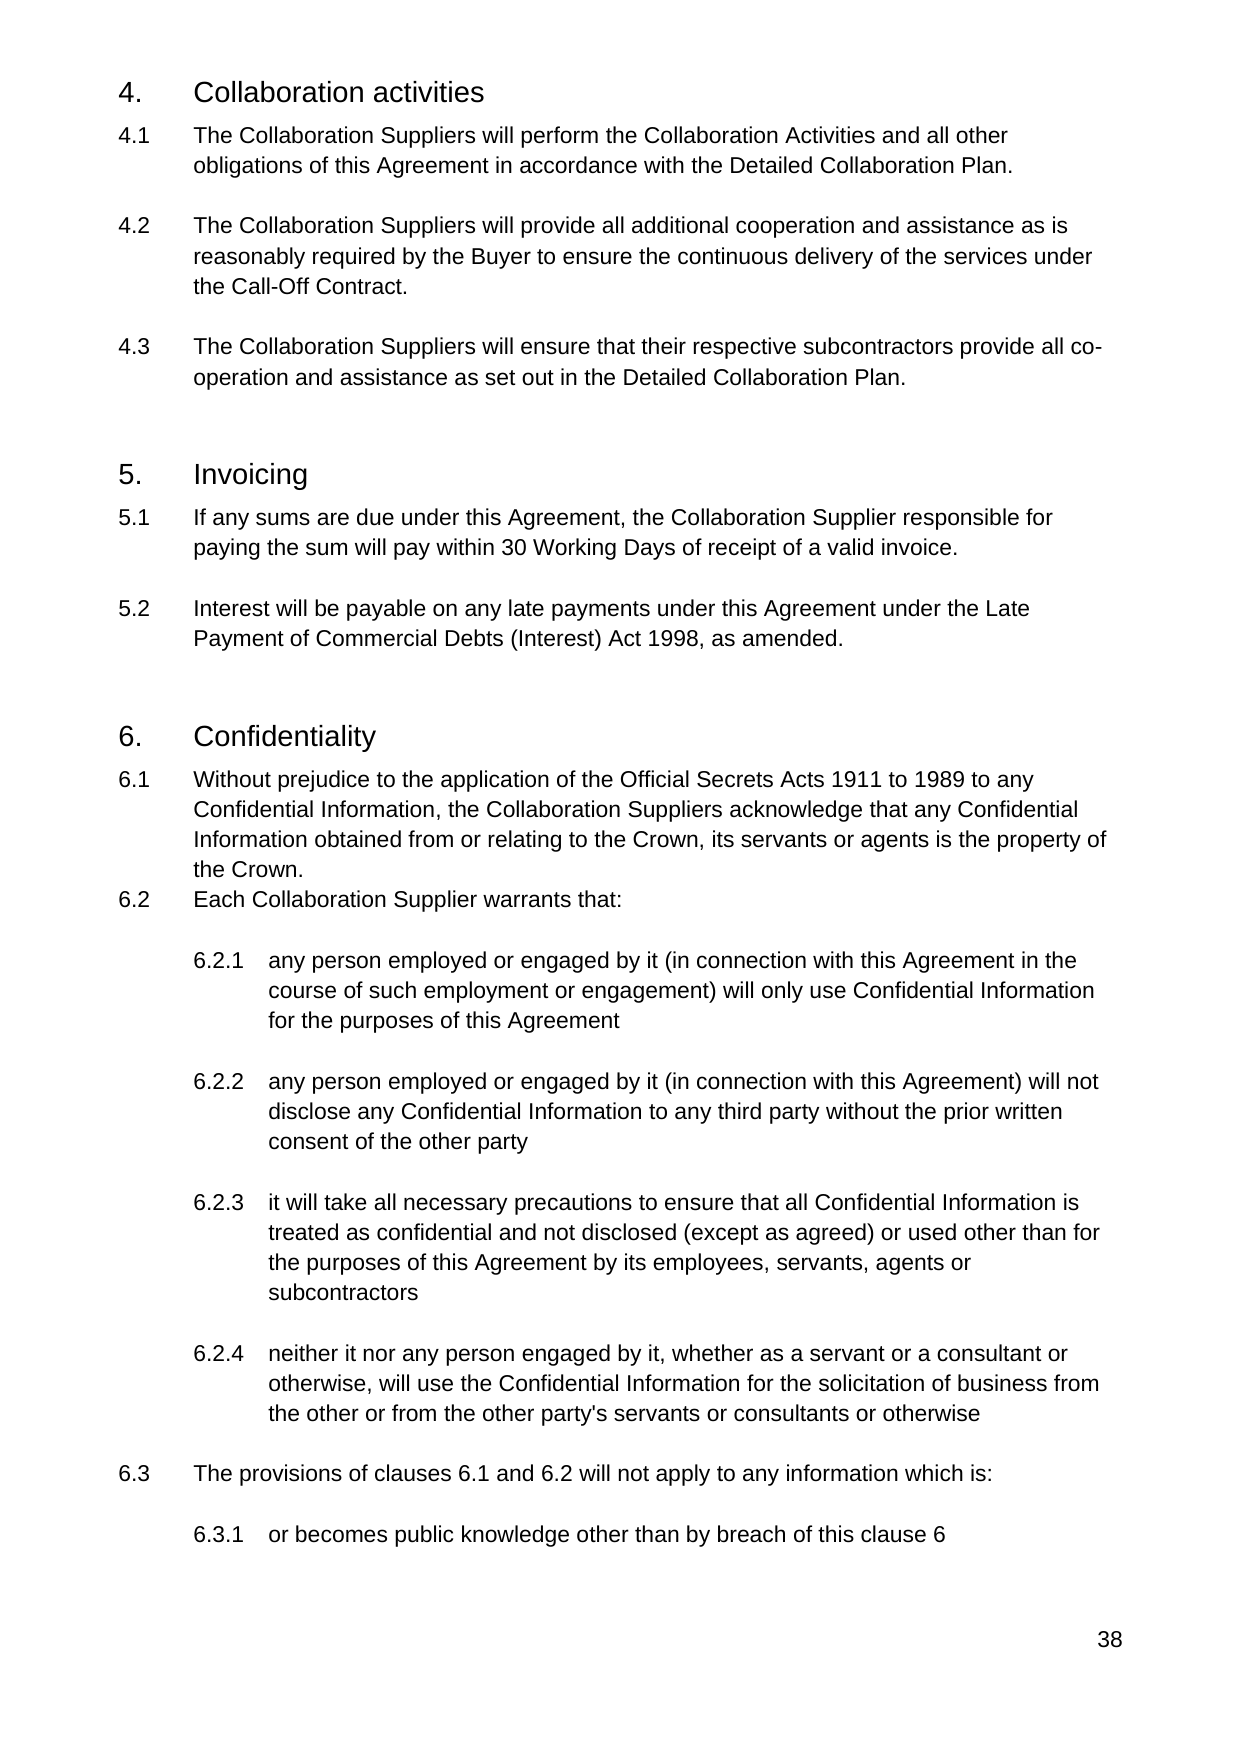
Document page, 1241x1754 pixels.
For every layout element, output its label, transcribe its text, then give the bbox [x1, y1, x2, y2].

text 6.2.1 any person employed or engaged by it (in connection with this Agreement in the course of such employment or engagement) will only use Confidential Information for the purposes of this Agreement [193, 947, 1122, 1034]
text 6.2.4 neither it nor any person engaged by it, whether as a servant or a consultant or otherwise, will use the Confidential Information for the solicitation of business from the other or from the other party's servants or consultants or otherwise [193, 1339, 1122, 1426]
text 6.2.2 any person employed or engaged by it (in connection with this Agreement) will not disclose any Confidential Information to any third party without the prior written consent of the other party [193, 1068, 1122, 1154]
text 6.3 The provisions of clauses 6.1 and 6.2 will not apply to any information which is: [118, 1460, 1122, 1487]
text 6.2.3 it will take all necessary precautions to ensure that all Confidential Information is treated as confidential and not disclosed (except as agreed) or used other than for the purposes of this Agreement by its employees, servants, agents or subcontractors [193, 1188, 1122, 1306]
text 6.3.1 or becomes public knowledge other than by breach of this clause 6 [118, 1521, 1122, 1547]
text 5.2 Interest will be payable on any late payments under this Agreement under the Late Payment of Commercial Debts (Interest) Act 1998, as amended. [118, 595, 1122, 651]
subtitle 4. Collaboration activities [118, 75, 1122, 108]
subtitle 6. Confidentiality [118, 719, 1122, 752]
subtitle 5. Invoicing [118, 457, 1122, 491]
text 5.1 If any sums are due under this Agreement, the Collaboration Supplier responsible for paying the sum will pay within 30 Working Days of receipt of a valid invoice. [118, 504, 1122, 561]
text 6.1 Without prejudice to the application of the Official Secrets Acts 1911 to 1989 to any Confidential Information, the Collaboration Suppliers acknowledge that any Confidential Information obtained from or relating to the Crown, its servants or agents is the property of the Crown. [118, 766, 1122, 883]
text 6.2 Each Collaboration Supplier warrants that: [118, 886, 1122, 913]
text 4.2 The Collaboration Suppliers will provide all additional cooperation and assistance as is reasonably required by the Buyer to ensure the continuous delivery of the services under the Call-Off Contract. [118, 212, 1122, 299]
text 4.1 The Collaboration Suppliers will perform the Collaboration Activities and all other obligations of this Agreement in accordance with the Detailed Collaboration Plan. [118, 122, 1122, 178]
text 4.3 The Collaboration Suppliers will ensure that their respective subcontractors provide all co-operation and assistance as set out in the Detailed Collaboration Plan. [118, 333, 1122, 390]
